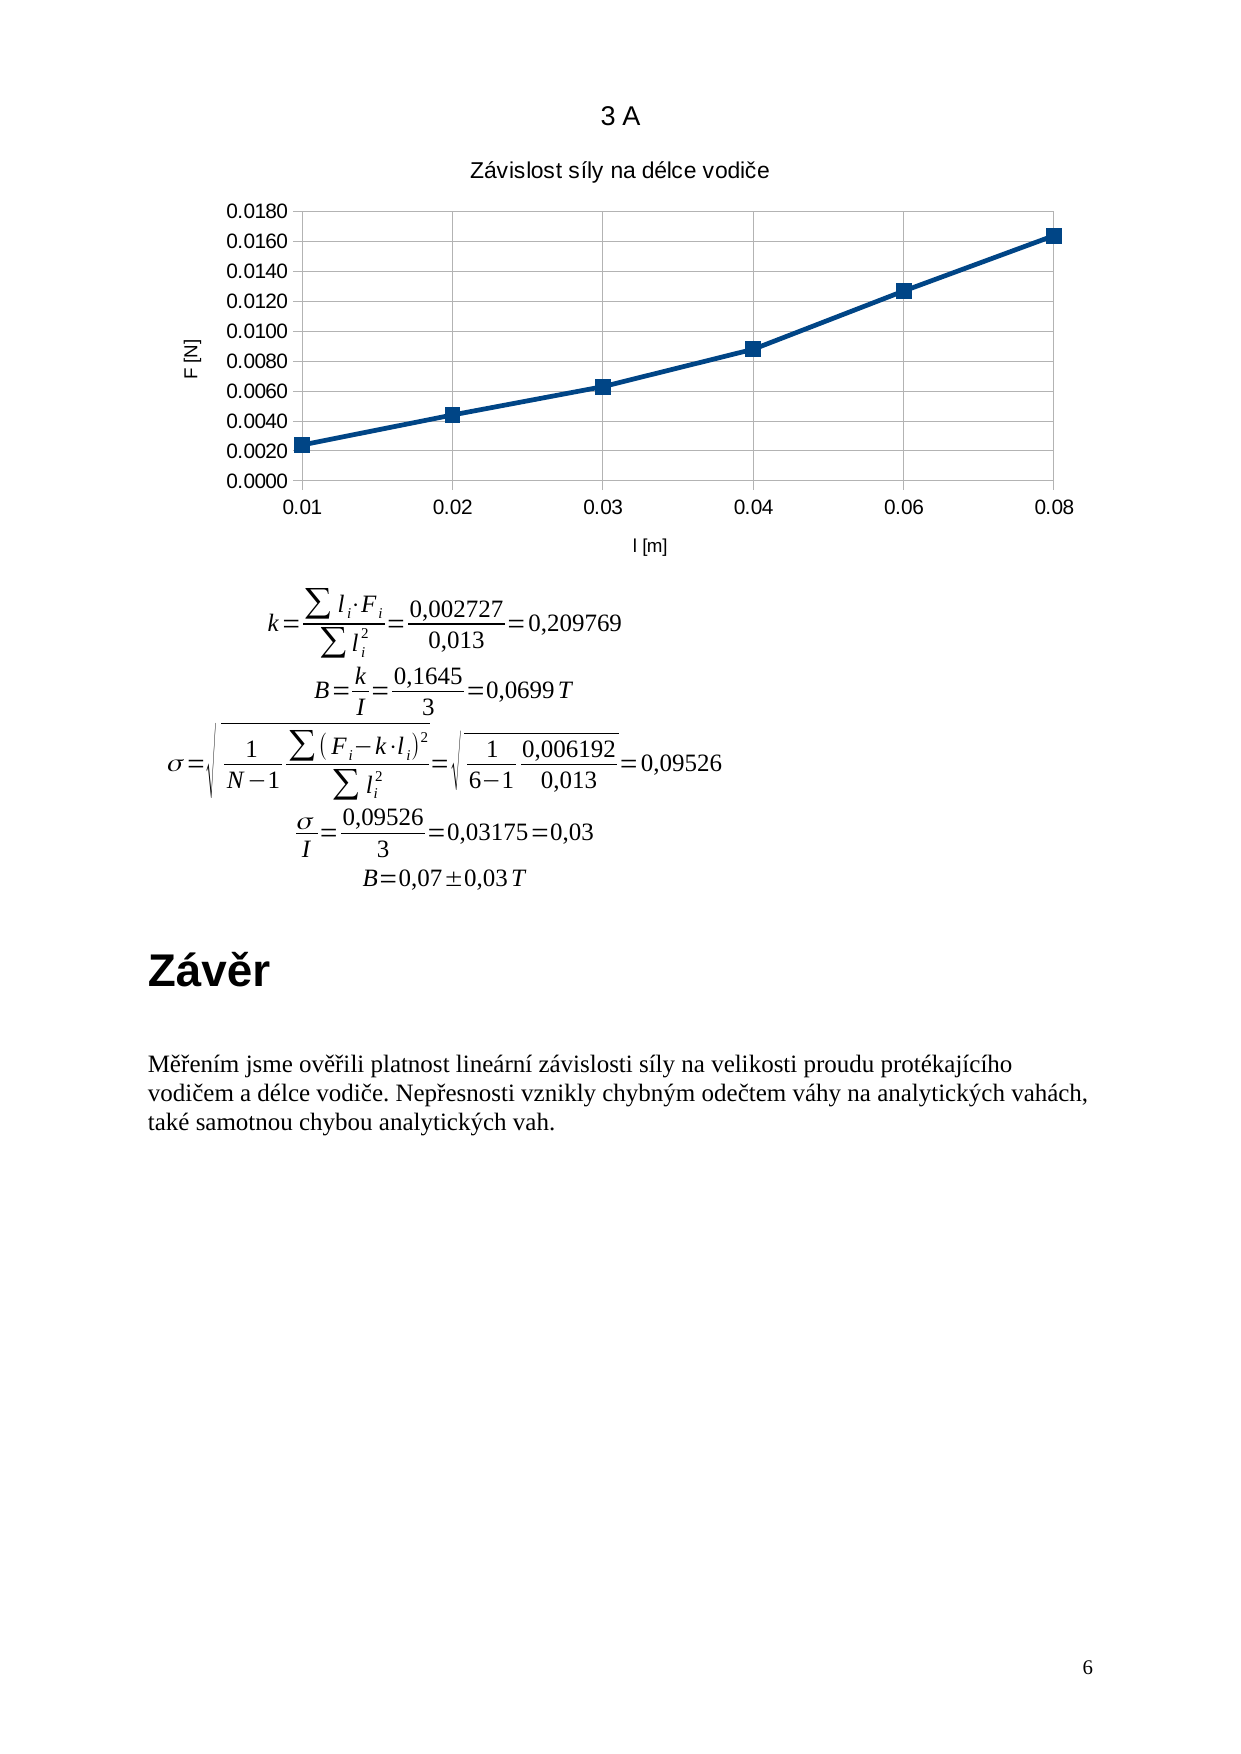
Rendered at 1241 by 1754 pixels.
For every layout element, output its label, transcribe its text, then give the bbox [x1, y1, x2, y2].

text Měřením jsme ověřili platnost lineární závislosti síly na velikosti proudu protékajícího vodičem a délce vodiče. Nepřesnosti vznikly chybným odečtem váhy na analytických vahách, také samotnou chybou analytických vah. [148, 1049, 1093, 1136]
subtitle Závěr [148, 944, 1093, 997]
